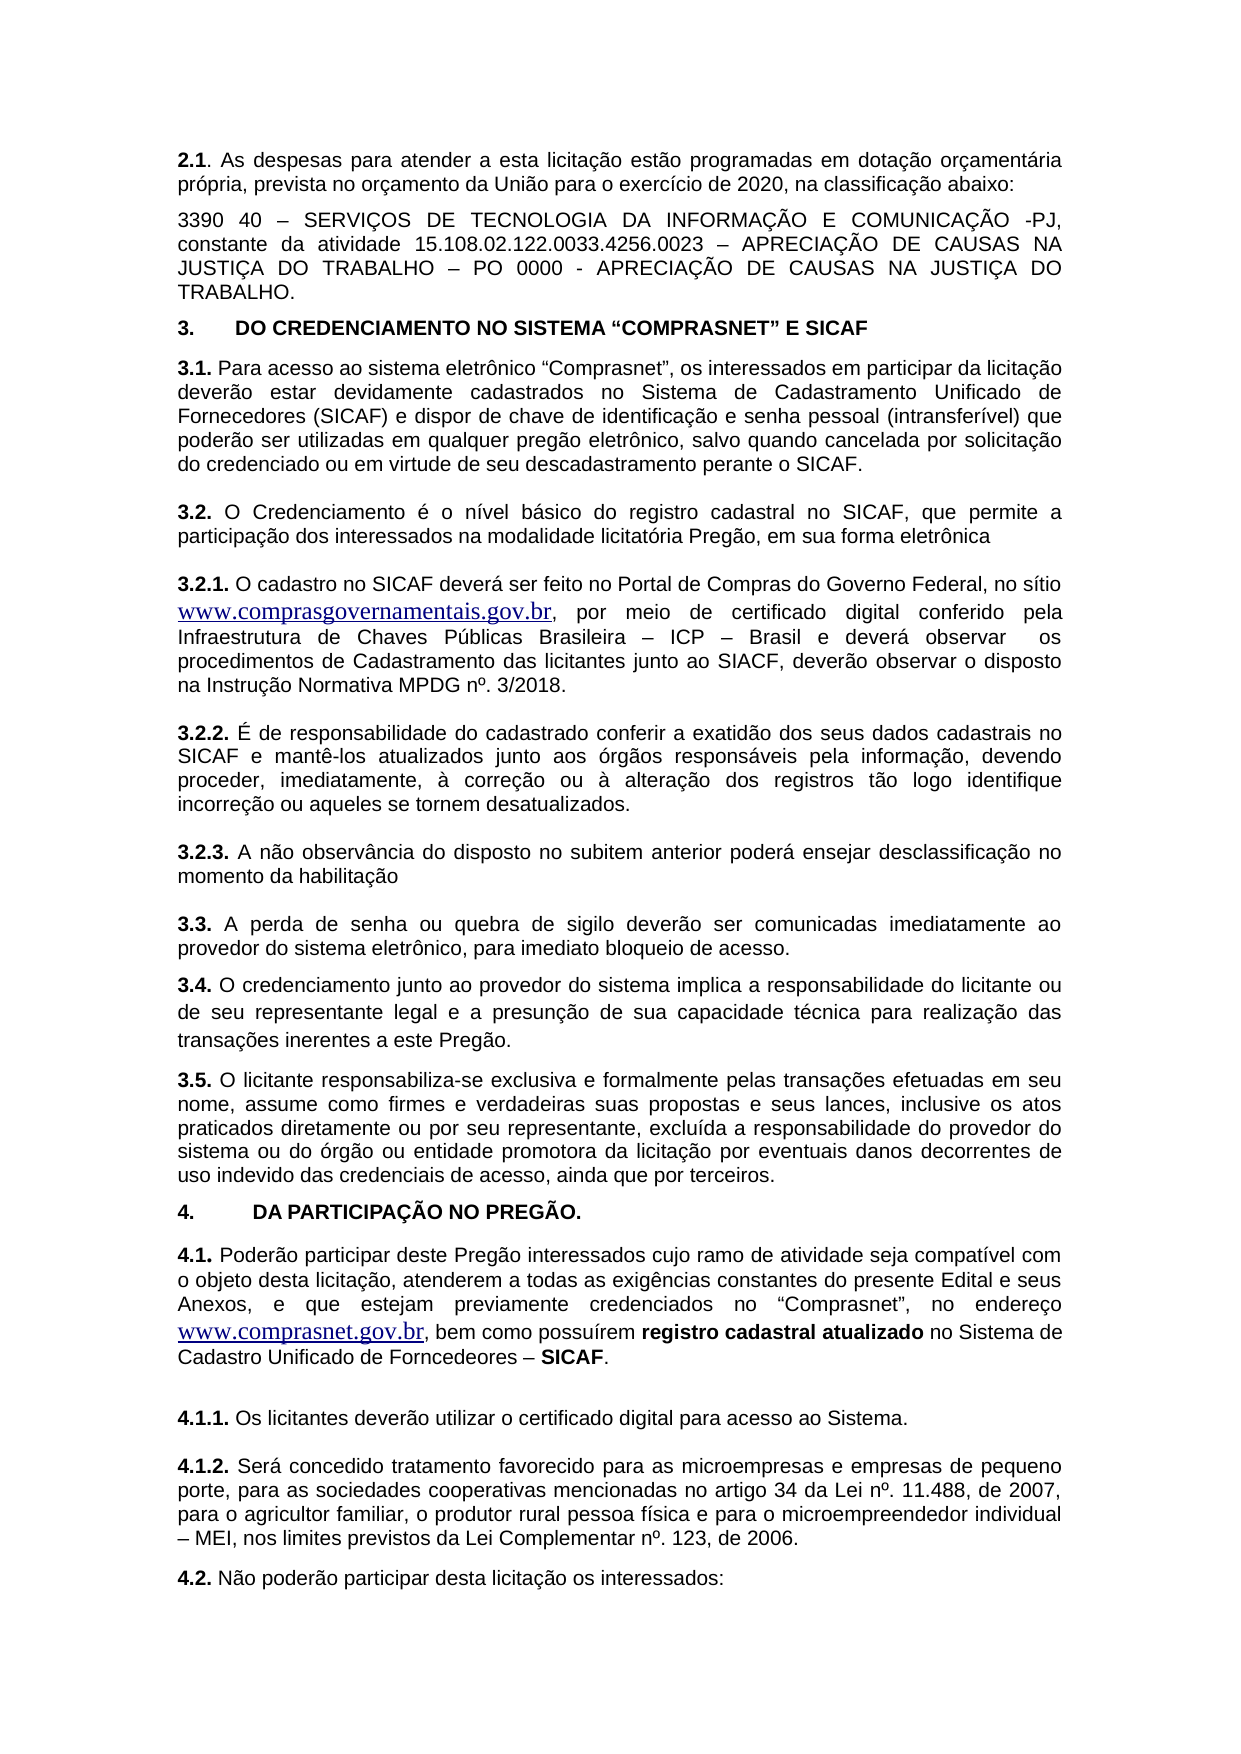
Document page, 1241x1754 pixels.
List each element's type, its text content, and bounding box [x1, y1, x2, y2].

text 4.1.1. Os licitantes deverão utilizar o certificado digital para acesso ao Sistema. [177, 1405, 1063, 1429]
subtitle 4. DA PARTICIPAÇÃO NO PREGÃO. [177, 1199, 1063, 1223]
text 3.1. Para acesso ao sistema eletrônico “Comprasnet”, os interessados em participar da licitação deverão estar devidamente cadastrados no Sistema de Cadastramento Unificado de Fornecedores (SICAF) e dispor de chave de identificação e senha pessoal (intransferível) que poderão ser utilizadas em qualquer pregão eletrônico, salvo quando cancelada por solicitação do credenciado ou em virtude de seu descadastramento perante o SICAF. [177, 356, 1063, 476]
text 3390 40 – SERVIÇOS DE TECNOLOGIA DA INFORMAÇÃO E COMUNICAÇÃO -PJ, constante da atividade 15.108.02.122.0033.4256.0023 – APRECIAÇÃO DE CAUSAS NA JUSTIÇA DO TRABALHO – PO 0000 - APRECIAÇÃO DE CAUSAS NA JUSTIÇA DO TRABALHO. [177, 208, 1063, 304]
text 4.1. Poderão participar deste Pregão interessados cujo ramo de atividade seja compatível com o objeto desta licitação, atenderem a todas as exigências constantes do presente Edital e seus Anexos, e que estejam previamente credenciados no “Comprasnet”, no endereço www.comprasnet.gov.br, bem como possuírem registro cadastral atualizado no Sistema de Cadastro Unificado de Forncedeores – SICAF. [177, 1239, 1063, 1369]
subtitle 3. DO CREDENCIAMENTO NO SISTEMA “COMPRASNET” E SICAF [177, 316, 1063, 340]
text 4.2. Não poderão participar desta licitação os interessados: [177, 1566, 1063, 1590]
text 2.1. As despesas para atender a esta licitação estão programadas em dotação orçamentária própria, prevista no orçamento da União para o exercício de 2020, na classificação abaixo: [177, 148, 1063, 196]
text 3.5. O licitante responsabiliza-se exclusiva e formalmente pelas transações efetuadas em seu nome, assume como firmes e verdadeiras suas propostas e seus lances, inclusive os atos praticados diretamente ou por seu representante, excluída a responsabilidade do provedor do sistema ou do órgão ou entidade promotora da licitação por eventuais danos decorrentes de uso indevido das credenciais de acesso, ainda que por terceiros. [177, 1067, 1063, 1187]
text 3.3. A perda de senha ou quebra de sigilo deverão ser comunicadas imediatamente ao provedor do sistema eletrônico, para imediato bloqueio de acesso. [177, 912, 1063, 960]
text 3.2.1. O cadastro no SICAF deverá ser feito no Portal de Compras do Governo Federal, no sítio www.comprasgovernamentais.gov.br, por meio de certificado digital conferido pela Infraestrutura de Chaves Públicas Brasileira – ICP – Brasil e deverá observar os procedimentos de Cadastramento das licitantes junto ao SIACF, deverão observar o disposto na Instrução Normativa MPDG nº. 3/2018. [177, 572, 1063, 696]
text 3.2.2. É de responsabilidade do cadastrado conferir a exatidão dos seus dados cadastrais no SICAF e mantê-los atualizados junto aos órgãos responsáveis pela informação, devendo proceder, imediatamente, à correção ou à alteração dos registros tão logo identifique incorreção ou aqueles se tornem desatualizados. [177, 720, 1063, 816]
text 3.4. O credenciamento junto ao provedor do sistema implica a responsabilidade do licitante ou de seu representante legal e a presunção de sua capacidade técnica para realização das transações inerentes a este Pregão. [177, 972, 1063, 1051]
text 3.2.3. A não observância do disposto no subitem anterior poderá ensejar desclassificação no momento da habilitação [177, 840, 1063, 888]
text 3.2. O Credenciamento é o nível básico do registro cadastral no SICAF, que permite a participação dos interessados na modalidade licitatória Pregão, em sua forma eletrônica [177, 500, 1063, 548]
text 4.1.2. Será concedido tratamento favorecido para as microempresas e empresas de pequeno porte, para as sociedades cooperativas mencionadas no artigo 34 da Lei nº. 11.488, de 2007, para o agricultor familiar, o produtor rural pessoa física e para o microempreendedor individual – MEI, nos limites previstos da Lei Complementar nº. 123, de 2006. [177, 1454, 1063, 1549]
